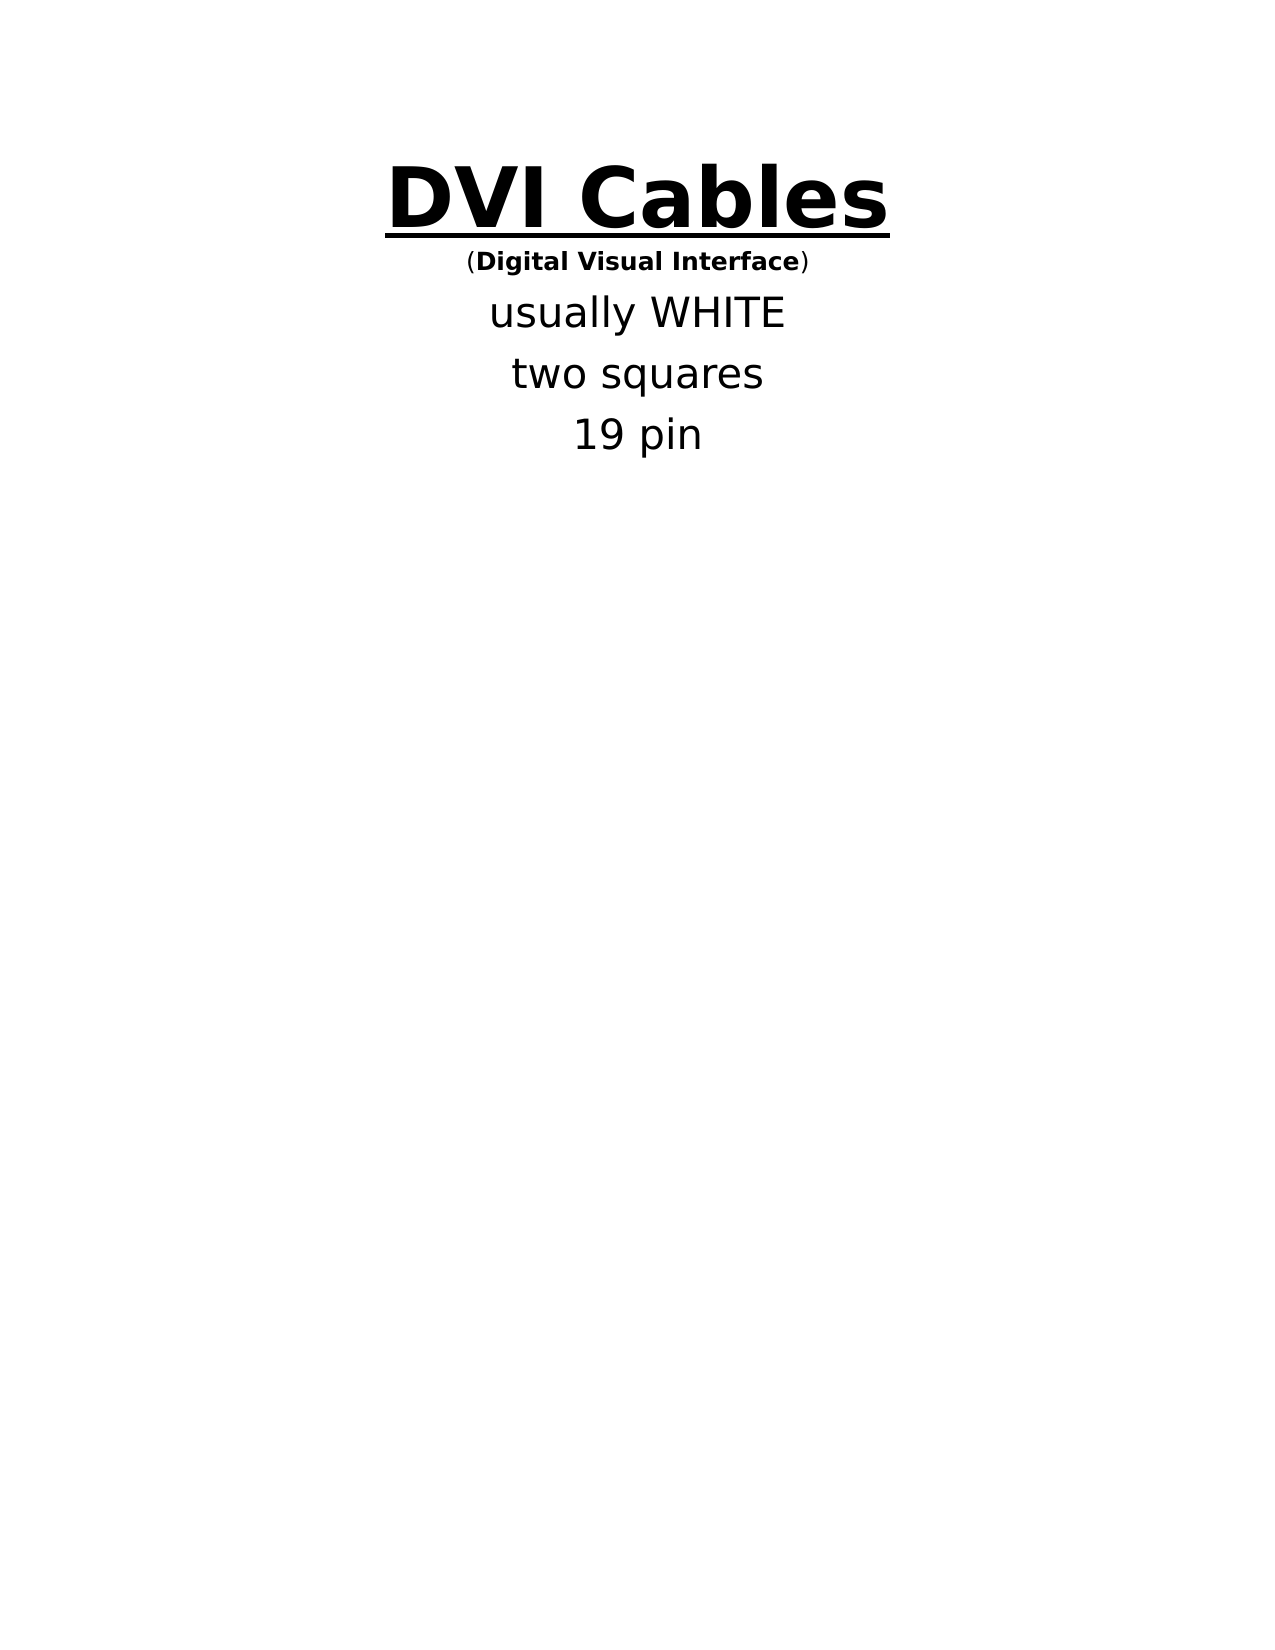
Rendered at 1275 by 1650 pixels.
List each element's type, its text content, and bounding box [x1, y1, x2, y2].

text (Digital Visual Interface) [150, 247, 1125, 276]
text two squares [150, 350, 1125, 398]
text usually WHITE [150, 289, 1125, 337]
text DVI Cables [150, 150, 1125, 247]
text 19 pin [150, 411, 1125, 459]
